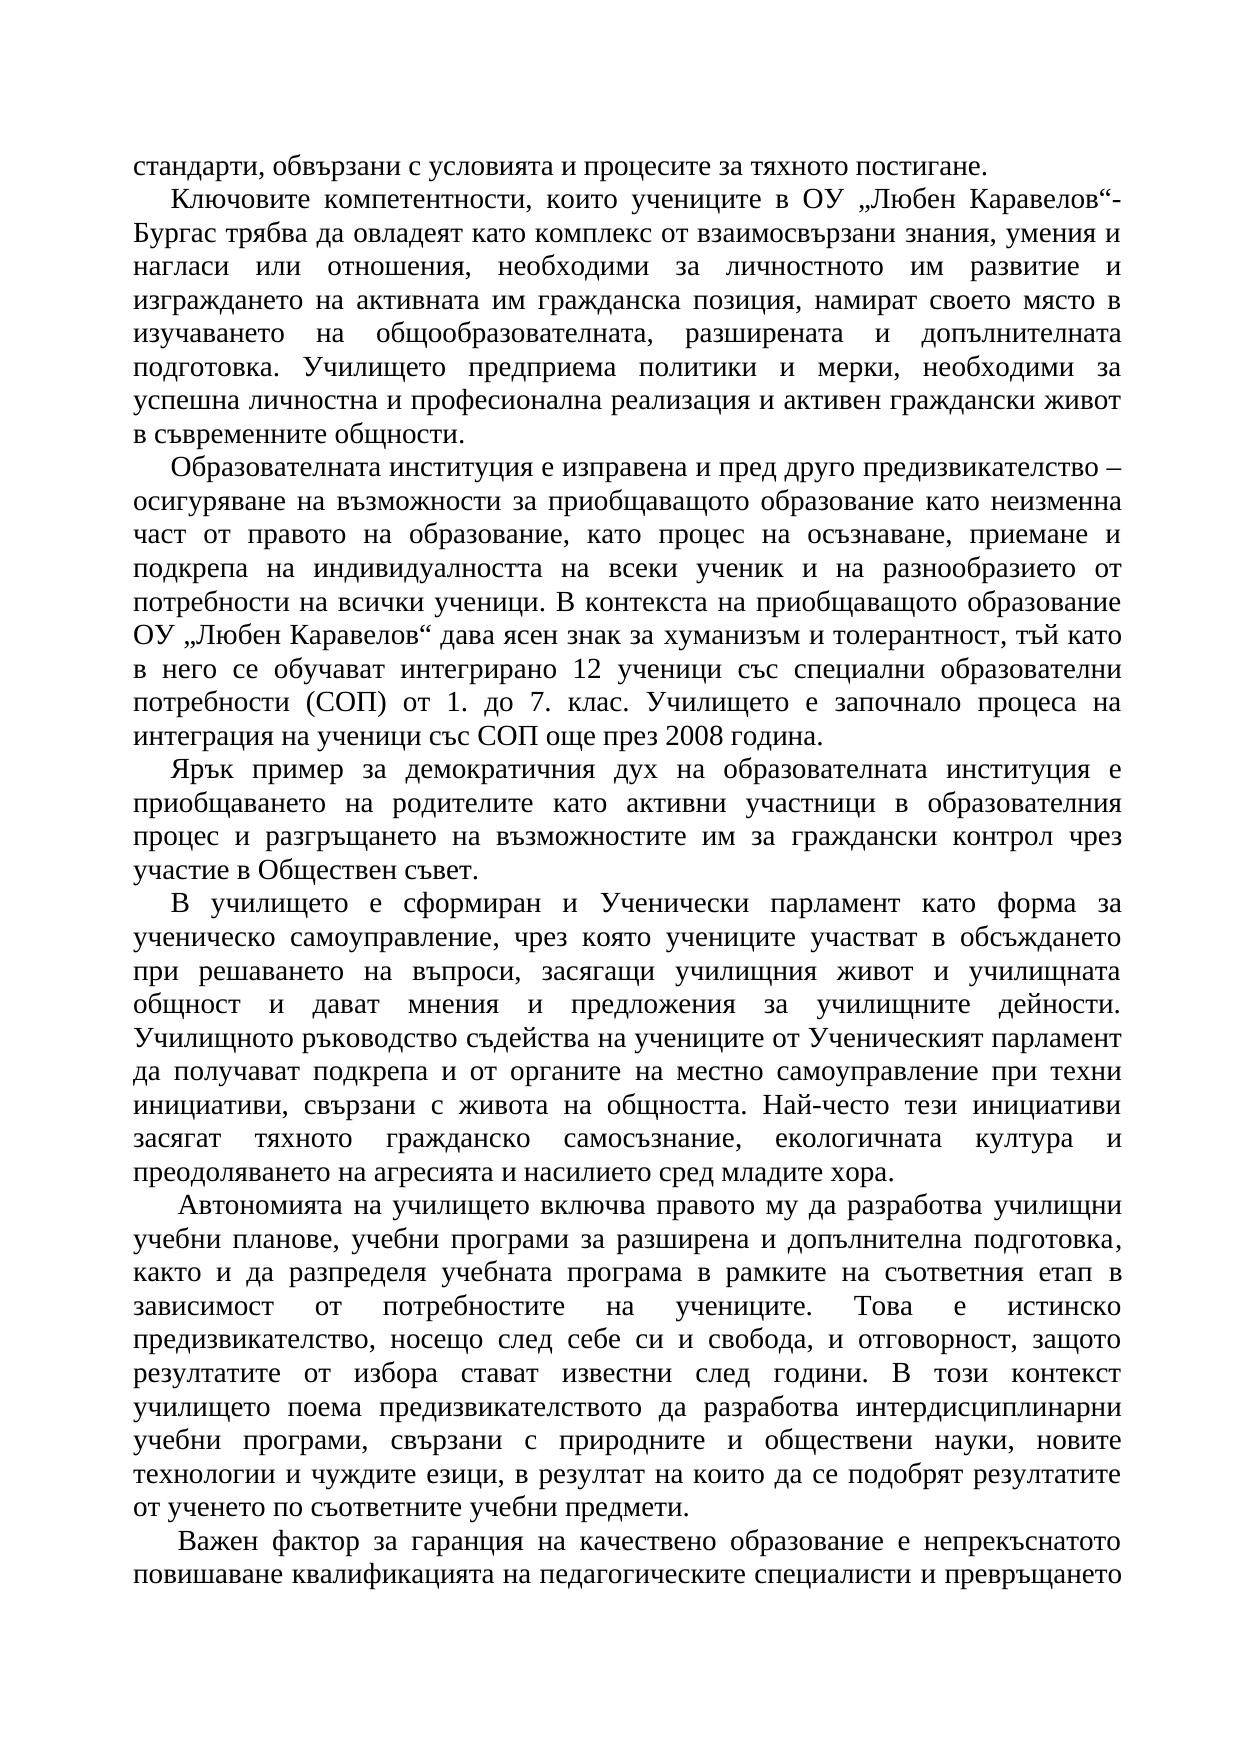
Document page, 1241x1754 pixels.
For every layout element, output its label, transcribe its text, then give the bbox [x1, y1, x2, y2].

text Ключовите компетентности, които учениците в ОУ „Любен Каравелов“-Бургас трябва да овладеят като комплекс от взаимосвързани знания, умения и нагласи или отношения, необходими за личностното им развитие и изграждането на активната им гражданска позиция, намират своето място в изучаването на общообразователната, разширената и допълнителната подготовка. Училището предприема политики и мерки, необходими за успешна личностна и професионална реализация и активен граждански живот в съвременните общности. [133, 181, 1122, 449]
text Ярък пример за демократичния дух на образователната институция е приобщаването на родителите като активни участници в образователния процес и разгръщането на възможностите им за граждански контрол чрез участие в Обществен съвет. [133, 751, 1122, 886]
text Образователната институция е изправена и пред друго предизвикателство – осигуряване на възможности за приобщаващото образование като неизменна част от правото на образование, като процес на осъзнаване, приемане и подкрепа на индивидуалността на всеки ученик и на разнообразието от потребности на всички ученици. В контекста на приобщаващото образование ОУ „Любен Каравелов“ дава ясен знак за хуманизъм и толерантност, тъй като в него се обучават интегрирано 12 ученици със специални образователни потребности (СОП) от 1. до 7. клас. Училището е започнало процеса на интеграция на ученици със СОП още през 2008 година. [133, 449, 1122, 751]
text Автономията на училището включва правото му да разработва училищни учебни планове, учебни програми за разширена и допълнителна подготовка, както и да разпределя учебната програма в рамките на съответния етап в зависимост от потребностите на учениците. Това е истинско предизвикателство, носещо след себе си и свобода, и отговорност, защото резултатите от избора стават известни след години. В този контекст училището поема предизвикателството да разработва интердисциплинарни учебни програми, свързани с природните и обществени науки, новите технологии и чуждите езици, в резултат на които да се подобрят резултатите от ученето по съответните учебни предмети. [133, 1187, 1122, 1523]
text Важен фактор за гаранция на качествено образование е непрекъснатото повишаване квалификацията на педагогическите специалисти и превръщането [133, 1523, 1122, 1590]
text стандарти, обвързани с условията и процесите за тяхното постигане. [133, 148, 1122, 181]
text В училището е сформиран и Ученически парламент като форма за ученическо самоуправление, чрез която учениците участват в обсъждането при решаването на въпроси, засягащи училищния живот и училищната общност и дават мнения и предложения за училищните дейности. Училищното ръководство съдейства на учениците от Ученическият парламент да получават подкрепа и от органите на местно самоуправление при техни инициативи, свързани с живота на общността. Най-често тези инициативи засягат тяхното гражданско самосъзнание, екологичната култура и преодоляването на агресията и насилието сред младите хора. [133, 886, 1122, 1187]
